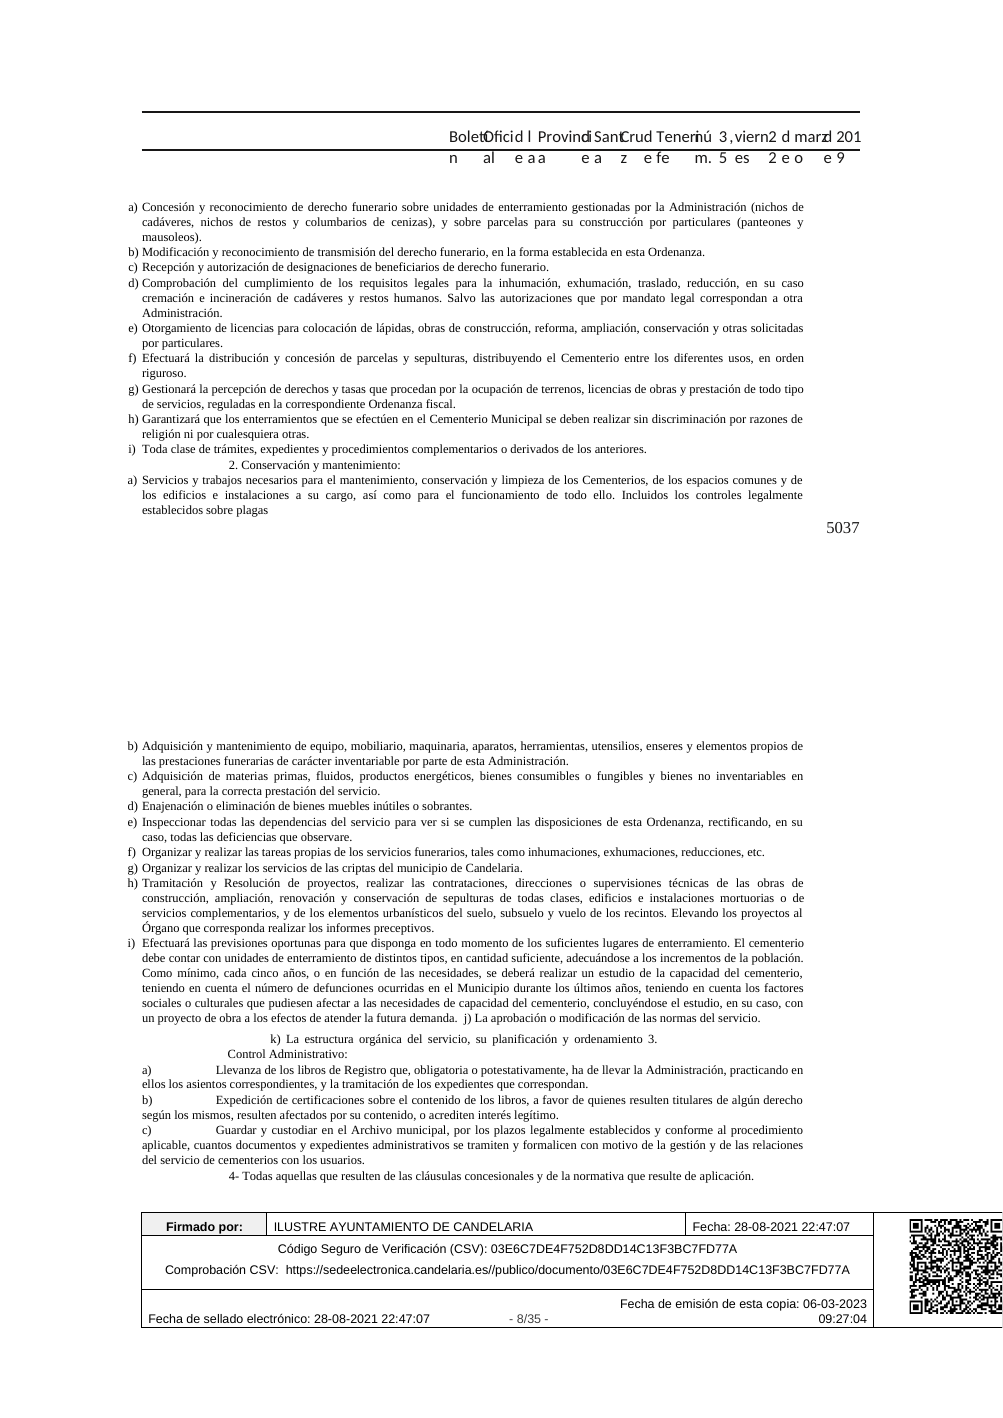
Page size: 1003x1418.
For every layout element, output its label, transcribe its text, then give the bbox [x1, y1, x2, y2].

list Organizar y realizar los servicios de las criptas del municipio de Candelaria. [127, 860, 805, 875]
list Guardar y custodiar en el Archivo municipal, por los plazos legalmente establecidos y conforme al procedimiento aplicable, cuantos documentos y expedientes administrativos se tramiten y formalicen con motivo de la gestión y de las relaciones del servicio de cementerios con los usuarios. [142, 1123, 805, 1167]
list Otorgamiento de licencias para colocación de lápidas, obras de construcción, reforma, ampliación, conservación y otras solicitadas por particulares. [128, 321, 805, 350]
list Concesión y reconocimiento de derecho funerario sobre unidades de enterramiento gestionadas por la Administración (nichos de cadáveres, nichos de restos y columbarios de cenizas), y sobre parcelas para su construcción por particulares (panteones y mausoleos). [128, 199, 805, 244]
list Tramitación y Resolución de proyectos, realizar las contrataciones, direcciones o supervisiones técnicas de las obras de construcción, ampliación, renovación y conservación de sepulturas de todas clases, edificios e instalaciones mortuorias o de servicios complementarios, y de los elementos urbanísticos del suelo, subsuelo y vuelo de los recintos. Elevando los proyectos al Órgano que corresponda realizar los informes preceptivos. [127, 876, 805, 935]
list Efectuará la distribución y concesión de parcelas y sepulturas, distribuyendo el Cementerio entre los diferentes usos, en orden riguroso. [128, 351, 805, 380]
list Toda clase de trámites, expedientes y procedimientos complementarios o derivados de los anteriores. [128, 442, 805, 456]
list Llevanza de los libros de Registro que, obligatoria o potestativamente, ha de llevar la Administración, practicando en ellos los asientos correspondientes, y la tramitación de los expedientes que correspondan. [142, 1062, 805, 1092]
list Adquisición y mantenimiento de equipo, mobiliario, maquinaria, aparatos, herramientas, utensilios, enseres y elementos propios de las prestaciones funerarias de carácter inventariable por parte de esta Administración. [127, 738, 805, 768]
list Recepción y autorización de designaciones de beneficiarios de derecho funerario. [128, 260, 805, 274]
list Expedición de certificaciones sobre el contenido de los libros, a favor de quienes resulten titulares de algún derecho según los mismos, resulten afectados por su contenido, o acrediten interés legítimo. [142, 1093, 805, 1122]
list Organizar y realizar las tareas propias de los servicios funerarios, tales como inhumaciones, exhumaciones, reducciones, etc. [127, 845, 805, 859]
list Modificación y reconocimiento de transmisión del derecho funerario, en la forma establecida en esta Ordenanza. [128, 245, 805, 259]
list Efectuará las previsiones oportunas para que disponga en todo momento de los suficientes lugares de enterramiento. El cementerio debe contar con unidades de enterramiento de distintos tipos, en cantidad suficiente, adecuándose a los incrementos de la población. Como mínimo, cada cinco años, o en función de las necesidades, se deberá realizar un estudio de la capacidad del cementerio, teniendo en cuenta el número de defunciones ocurridas en el Municipio durante los últimos años, teniendo en cuenta los factores sociales o culturales que pudiesen afectar a las necesidades de capacidad del cementerio, concluyéndose el estudio, en su caso, con un proyecto de obra a los efectos de atender la futura demanda. j) La aprobación o modificación de las normas del servicio. [127, 936, 805, 1025]
list Inspeccionar todas las dependencias del servicio para ver si se cumplen las disposiciones de esta Ordenanza, rectificando, en su caso, todas las deficiencias que observare. [127, 814, 805, 844]
list Garantizará que los enterramientos que se efectúen en el Cementerio Municipal se deben realizar sin discriminación por razones de religión ni por cualesquiera otras. [128, 412, 805, 441]
list Servicios y trabajos necesarios para el mantenimiento, conservación y limpieza de los Cementerios, de los espacios comunes y de los edificios e instalaciones a su cargo, así como para el funcionamiento de todo ello. Incluidos los controles legalmente establecidos sobre plagas [127, 473, 805, 517]
text 2. Conservación y mantenimiento: [228, 457, 805, 472]
list Comprobación del cumplimiento de los requisitos legales para la inhumación, exhumación, traslado, reducción, en su caso cremación e incineración de cadáveres y restos humanos. Salvo las autorizaciones que por mandato legal correspondan a otra Administración. [128, 276, 805, 320]
list Enajenación o eliminación de bienes muebles inútiles o sobrantes. [127, 799, 805, 813]
text 5037 [143, 518, 859, 537]
list Adquisición de materias primas, fluidos, productos energéticos, bienes consumibles o fungibles y bienes no inventariables en general, para la correcta prestación del servicio. [127, 769, 805, 798]
text k) La estructura orgánica del servicio, su planificación y ordenamiento 3. Control Administrativo: [227, 1032, 658, 1061]
list Gestionará la percepción de derechos y tasas que procedan por la ocupación de terrenos, licencias de obras y prestación de todo tipo de servicios, reguladas en la correspondiente Ordenanza fiscal. [128, 381, 805, 411]
text 4- Todas aquellas que resulten de las cláusulas concesionales y de la normativa que resulte de aplicación. [228, 1168, 805, 1183]
